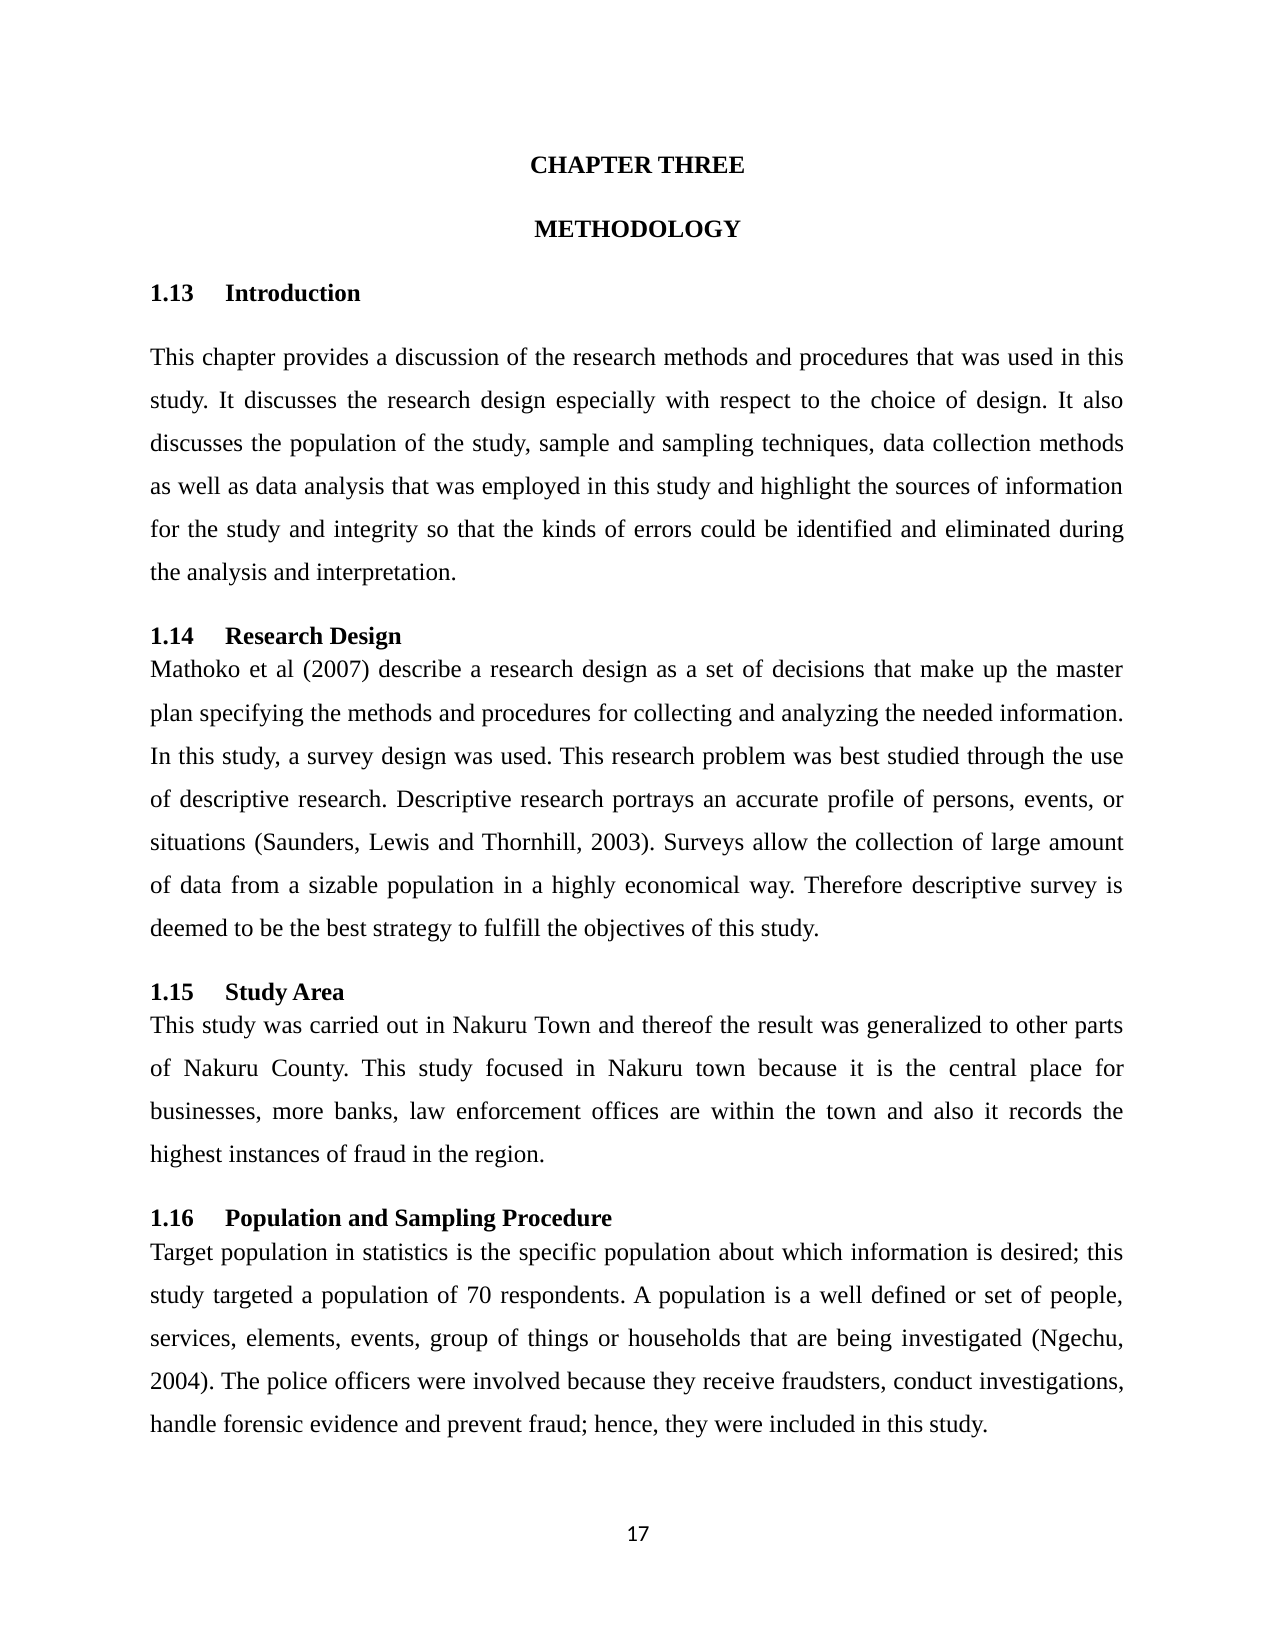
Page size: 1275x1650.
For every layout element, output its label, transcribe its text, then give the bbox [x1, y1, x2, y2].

subtitle Research Design [150, 621, 1125, 650]
subtitle METHODOLOGY [150, 214, 1125, 243]
subtitle Population and Sampling Procedure [150, 1203, 1125, 1232]
text This study was carried out in Nakuru Town and thereof the result was generalized to other parts of Nakuru County. This study focused in Nakuru town because it is the central place for businesses, more banks, law enforcement offices are within the town and also it records the highest instances of fraud in the region. [150, 1010, 1125, 1168]
subtitle Introduction [150, 278, 1125, 307]
subtitle CHAPTER THREE [150, 150, 1125, 179]
text This chapter provides a discussion of the research methods and procedures that was used in this study. It discusses the research design especially with respect to the choice of design. It also discusses the population of the study, sample and sampling techniques, data collection methods as well as data analysis that was employed in this study and highlight the sources of information for the study and integrity so that the kinds of errors could be identified and eliminated during the analysis and interpretation. [150, 342, 1125, 586]
text Mathoko et al (2007) describe a research design as a set of decisions that make up the master plan specifying the methods and procedures for collecting and analyzing the needed information. In this study, a survey design was used. This research problem was best studied through the use of descriptive research. Descriptive research portrays an accurate profile of persons, events, or situations (Saunders, Lewis and Thornhill, 2003). Surveys allow the collection of large amount of data from a sizable population in a highly economical way. Therefore descriptive survey is deemed to be the best strategy to fulfill the objectives of this study. [150, 654, 1125, 942]
text Target population in statistics is the specific population about which information is desired; this study targeted a population of 70 respondents. A population is a well defined or set of people, services, elements, events, group of things or households that are being investigated (Ngechu, 2004). The police officers were involved because they receive fraudsters, conduct investigations, handle forensic evidence and prevent fraud; hence, they were included in this study. [150, 1237, 1125, 1438]
subtitle Study Area [150, 977, 1125, 1006]
